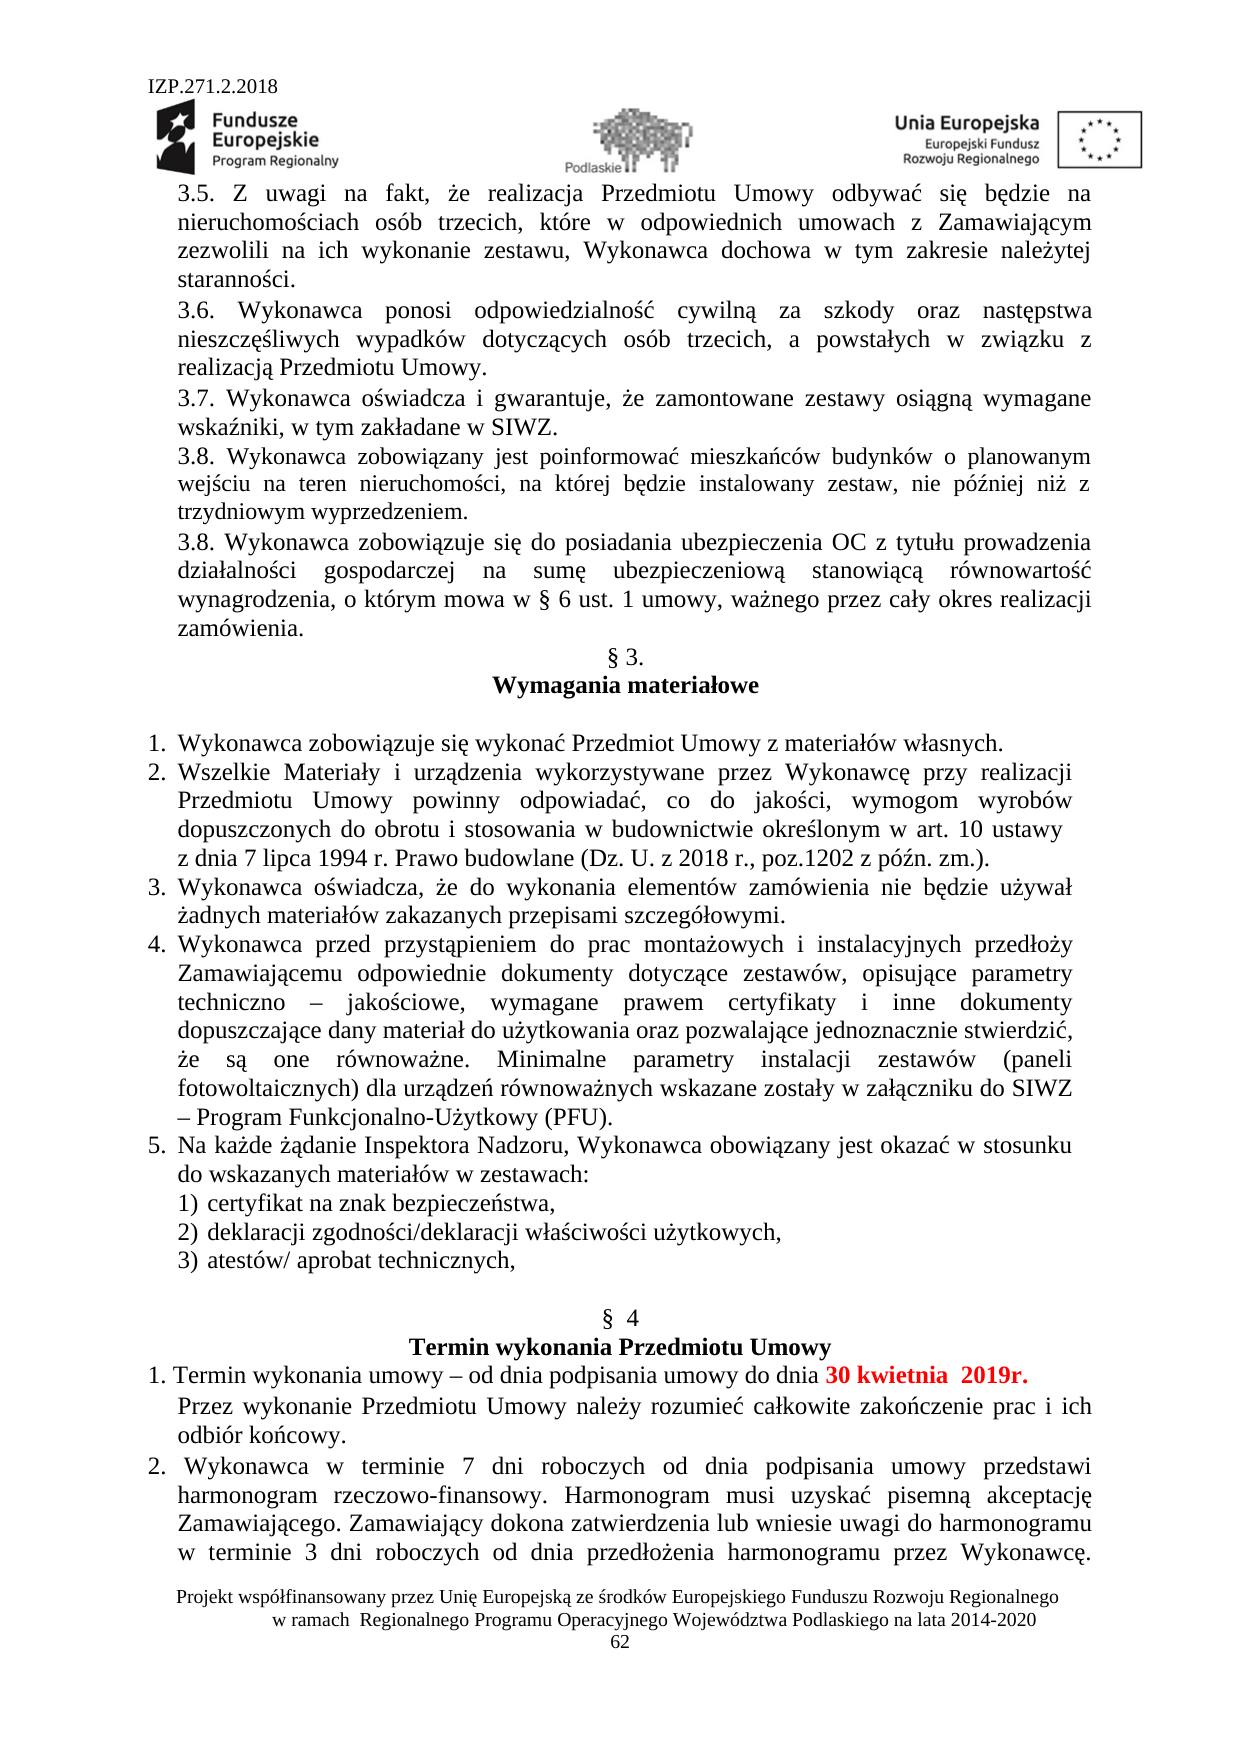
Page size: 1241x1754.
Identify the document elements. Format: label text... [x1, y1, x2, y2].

text 2. Wszelkie Materiały i urządzenia wykorzystywane przez Wykonawcę przy realizacji Przedmiotu Umowy powinny odpowiadać, co do jakości, wymogom wyrobów dopuszczonych do obrotu i stosowania w budownictwie określonym w art. 10 ustawy z dnia 7 lipca 1994 r. Prawo budowlane (Dz. U. z 2018 r., poz.1202 z późn. zm.). [148, 757, 1073, 872]
text 3.8. Wykonawca zobowiązany jest poinformować mieszkańców budynków o planowanym wejściu na teren nieruchomości, na której będzie instalowany zestaw, nie później niż z trzydniowym wyprzedzeniem. [177, 441, 1092, 525]
text 4. Wykonawca przed przystąpieniem do prac montażowych i instalacyjnych przedłoży Zamawiającemu odpowiednie dokumenty dotyczące zestawów, opisujące parametry techniczno – jakościowe, wymagane prawem certyfikaty i inne dokumenty dopuszczające dany materiał do użytkowania oraz pozwalające jednoznacznie stwierdzić, że są one równoważne. Minimalne parametry instalacji zestawów (paneli fotowoltaicznych) dla urządzeń równoważnych wskazane zostały w załączniku do SIWZ – Program Funkcjonalno-Użytkowy (PFU). [148, 929, 1073, 1131]
text 3.8. Wykonawca zobowiązuje się do posiadania ubezpieczenia OC z tytułu prowadzenia działalności gospodarczej na sumę ubezpieczeniową stanowiącą równowartość wynagrodzenia, o którym mowa w § 6 ust. 1 umowy, ważnego przez cały okres realizacji zamówienia. [177, 527, 1092, 642]
text 1) certyfikat na znak bezpieczeństwa, [177, 1188, 1073, 1217]
text 1. Termin wykonania umowy – od dnia podpisania umowy do dnia 30 kwietnia 2019r. [148, 1361, 1092, 1389]
text Przez wykonanie Przedmiotu Umowy należy rozumieć całkowite zakończenie prac i ich odbiór końcowy. [177, 1391, 1092, 1449]
text § 4 [148, 1303, 1092, 1332]
text 3.5. Z uwagi na fakt, że realizacja Przedmiotu Umowy odbywać się będzie na nieruchomościach osób trzecich, które w odpowiednich umowach z Zamawiającym zezwolili na ich wykonanie zestawu, Wykonawca dochowa w tym zakresie należytej staranności. [177, 178, 1092, 293]
text 5. Na każde żądanie Inspektora Nadzoru, Wykonawca obowiązany jest okazać w stosunku do wskazanych materiałów w zestawach: [148, 1131, 1073, 1188]
text 2. Wykonawca w terminie 7 dni roboczych od dnia podpisania umowy przedstawi harmonogram rzeczowo-finansowy. Harmonogram musi uzyskać pisemną akceptację Zamawiającego. Zamawiający dokona zatwierdzenia lub wniesie uwagi do harmonogramu w terminie 3 dni roboczych od dnia przedłożenia harmonogramu przez Wykonawcę. [148, 1451, 1092, 1566]
text 3) atestów/ aprobat technicznych, [177, 1246, 1073, 1274]
text Wymagania materiałowe [177, 671, 1073, 699]
text 1. Wykonawca zobowiązuje się wykonać Przedmiot Umowy z materiałów własnych. [148, 728, 1073, 757]
text 3.7. Wykonawca oświadcza i gwarantuje, że zamontowane zestawy osiągną wymagane wskaźniki, w tym zakładane w SIWZ. [177, 383, 1092, 441]
text 3. Wykonawca oświadcza, że do wykonania elementów zamówienia nie będzie używał żadnych materiałów zakazanych przepisami szczegółowymi. [148, 872, 1073, 929]
text § 3. [177, 642, 1073, 671]
text 3.6. Wykonawca ponosi odpowiedzialność cywilną za szkody oraz następstwa nieszczęśliwych wypadków dotyczących osób trzecich, a powstałych w związku z realizacją Przedmiotu Umowy. [177, 295, 1092, 381]
text Termin wykonania Przedmiotu Umowy [148, 1332, 1092, 1361]
text 2) deklaracji zgodności/deklaracji właściwości użytkowych, [177, 1217, 1073, 1246]
